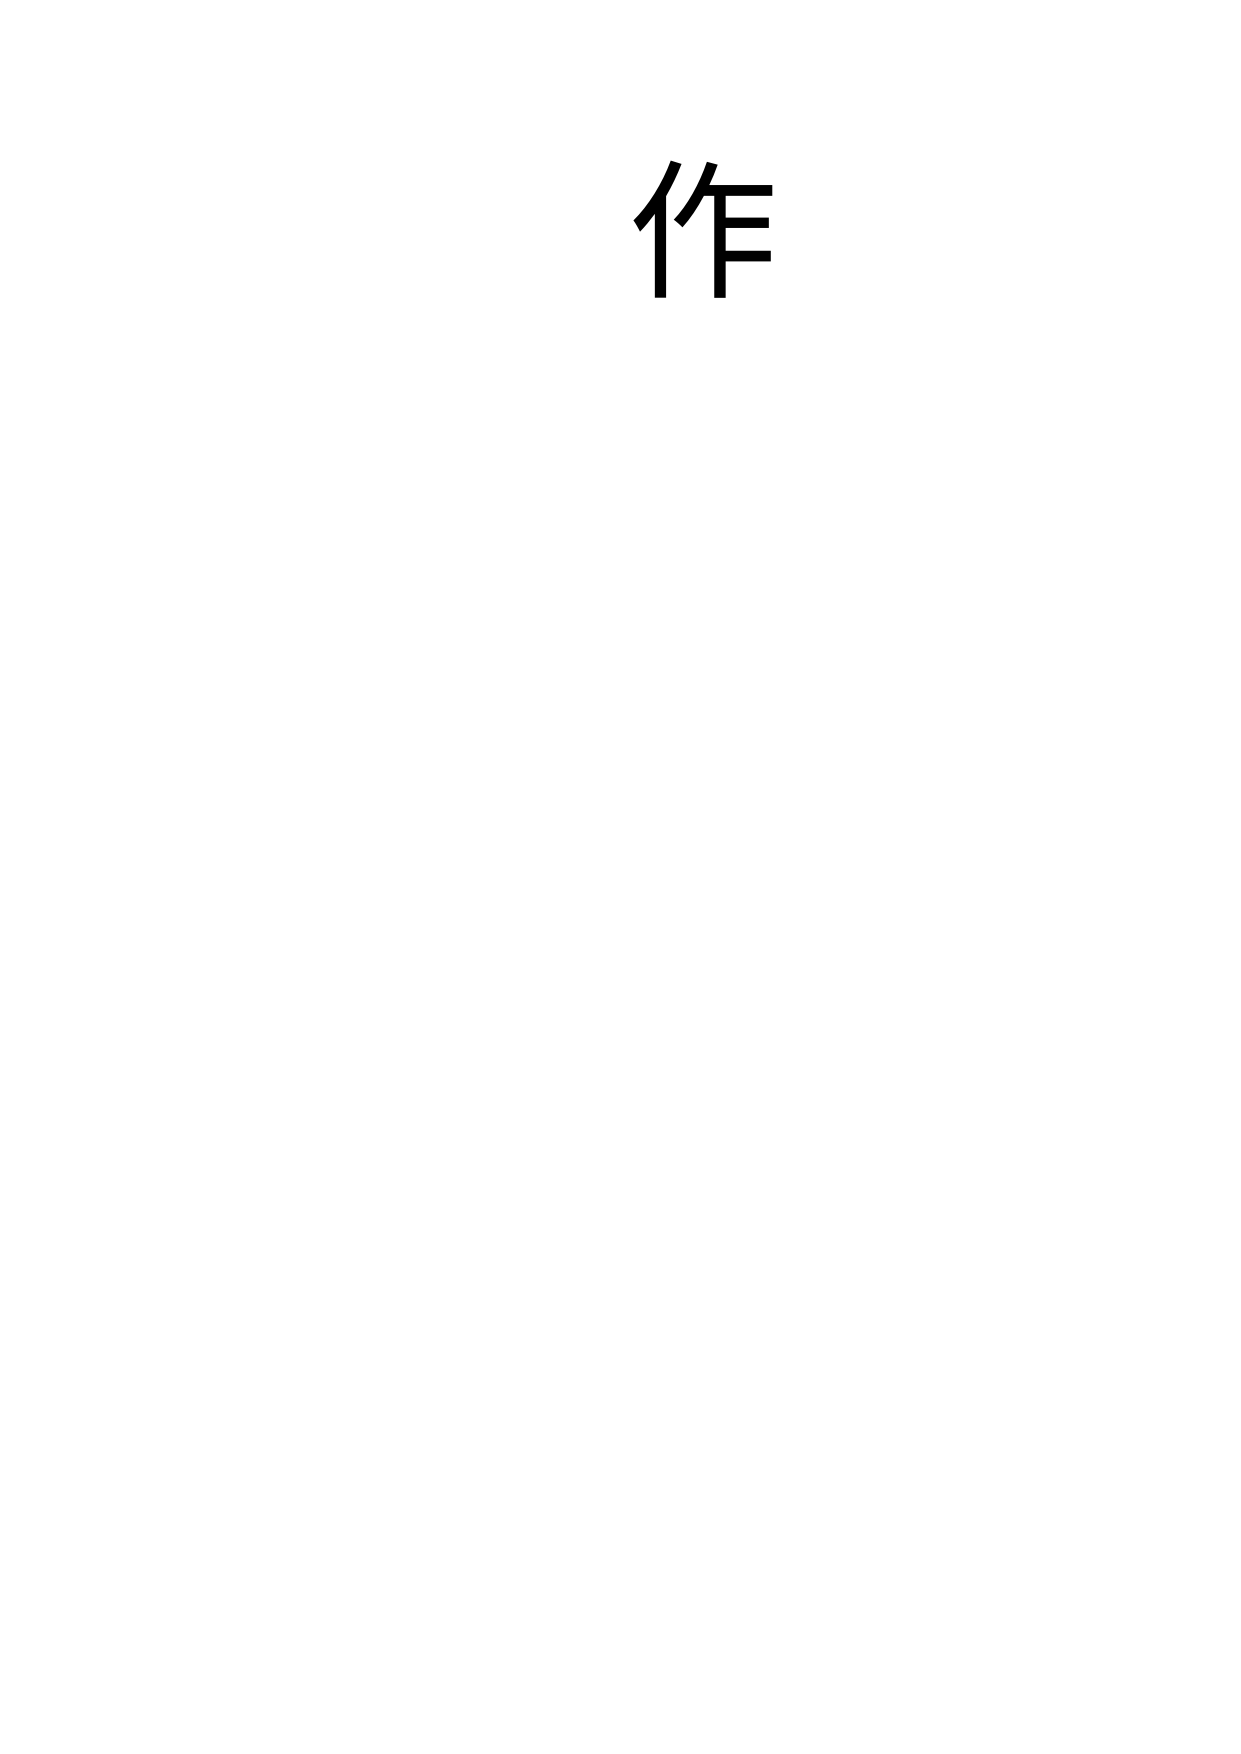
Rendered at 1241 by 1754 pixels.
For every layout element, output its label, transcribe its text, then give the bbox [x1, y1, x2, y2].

text 作 [89, 112, 1141, 330]
